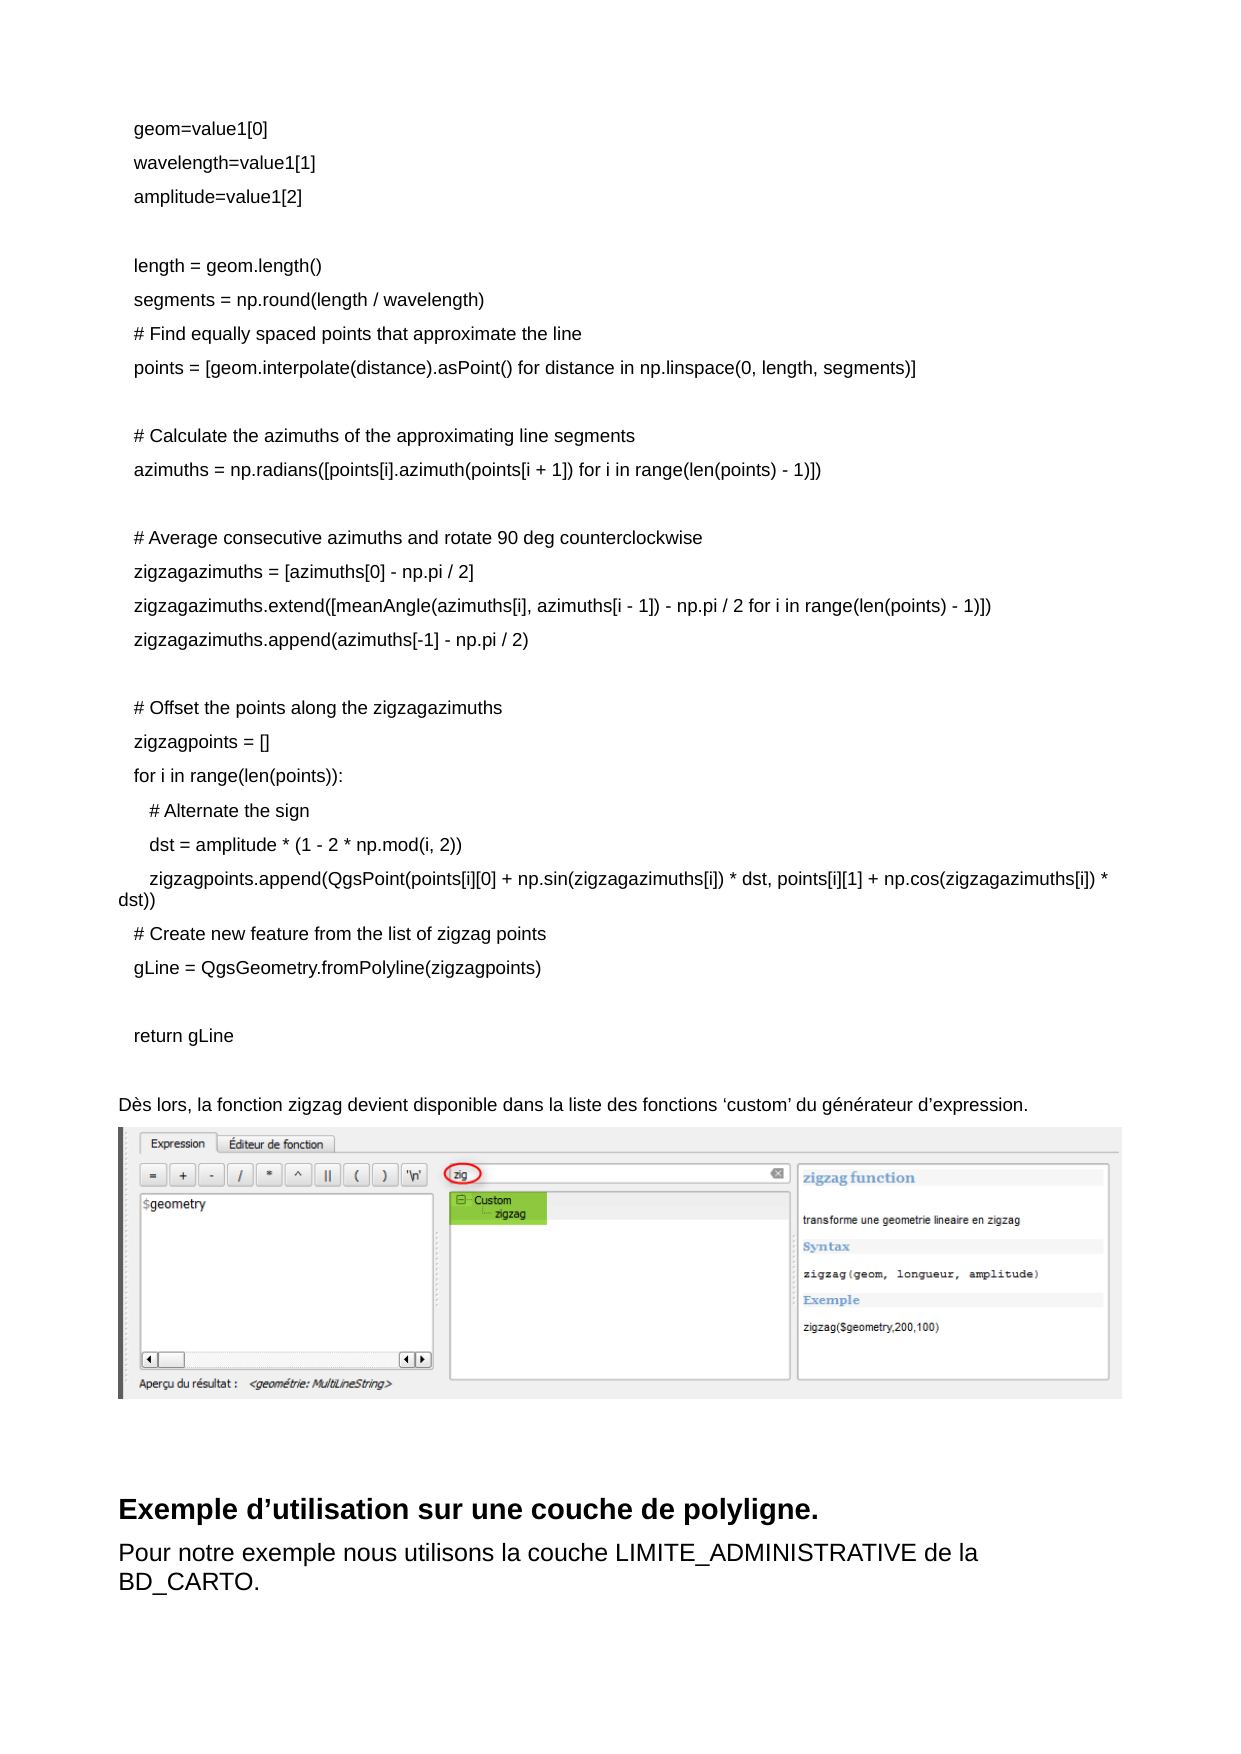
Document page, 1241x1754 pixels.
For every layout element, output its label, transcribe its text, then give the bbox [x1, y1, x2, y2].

text zigzagazimuths.extend([meanAngle(azimuths[i], azimuths[i - 1]) - np.pi / 2 for i in range(len(points) - 1)]) [118, 595, 1122, 617]
text zigzagazimuths = [azimuths[0] - np.pi / 2] [118, 561, 1122, 582]
text # Offset the points along the zigzagazimuths [118, 697, 1122, 719]
text points = [geom.interpolate(distance).asPoint() for distance in np.linspace(0, length, segments)] [118, 357, 1122, 378]
text geom=value1[0] [118, 118, 1122, 140]
text azimuths = np.radians([points[i].azimuth(points[i + 1]) for i in range(len(points) - 1)]) [118, 459, 1122, 480]
text wavelength=value1[1] [118, 152, 1122, 174]
text # Average consecutive azimuths and rotate 90 deg counterclockwise [118, 527, 1122, 548]
text zigzagpoints = [] [118, 731, 1122, 753]
text Dès lors, la fonction zigzag devient disponible dans la liste des fonctions ‘custom’ du générateur d’expression. [118, 1093, 1122, 1115]
picture [118, 1127, 1123, 1399]
text # Alternate the sign [118, 799, 1122, 821]
text return gLine [118, 1025, 1122, 1047]
text Pour notre exemple nous utilisons la couche LIMITE_ADMINISTRATIVE de la BD_CARTO. [118, 1538, 1122, 1595]
text gLine = QgsGeometry.fromPolyline(zigzagpoints) [118, 957, 1122, 979]
text segments = np.round(length / wavelength) [118, 288, 1122, 310]
text zigzagpoints.append(QgsPoint(points[i][0] + np.sin(zigzagazimuths[i]) * dst, points[i][1] + np.cos(zigzagazimuths[i]) * dst)) [118, 867, 1122, 911]
text amplitude=value1[2] [118, 186, 1122, 208]
text # Find equally spaced points that approximate the line [118, 322, 1122, 344]
text length = geom.length() [118, 254, 1122, 276]
text zigzagazimuths.append(azimuths[-1] - np.pi / 2) [118, 629, 1122, 651]
subtitle Exemple d’utilisation sur une couche de polyligne. [118, 1492, 1122, 1525]
text for i in range(len(points)): [118, 765, 1122, 787]
text # Create new feature from the list of zigzag points [118, 923, 1122, 945]
text # Calculate the azimuths of the approximating line segments [118, 425, 1122, 446]
text dst = amplitude * (1 - 2 * np.mod(i, 2)) [118, 833, 1122, 855]
